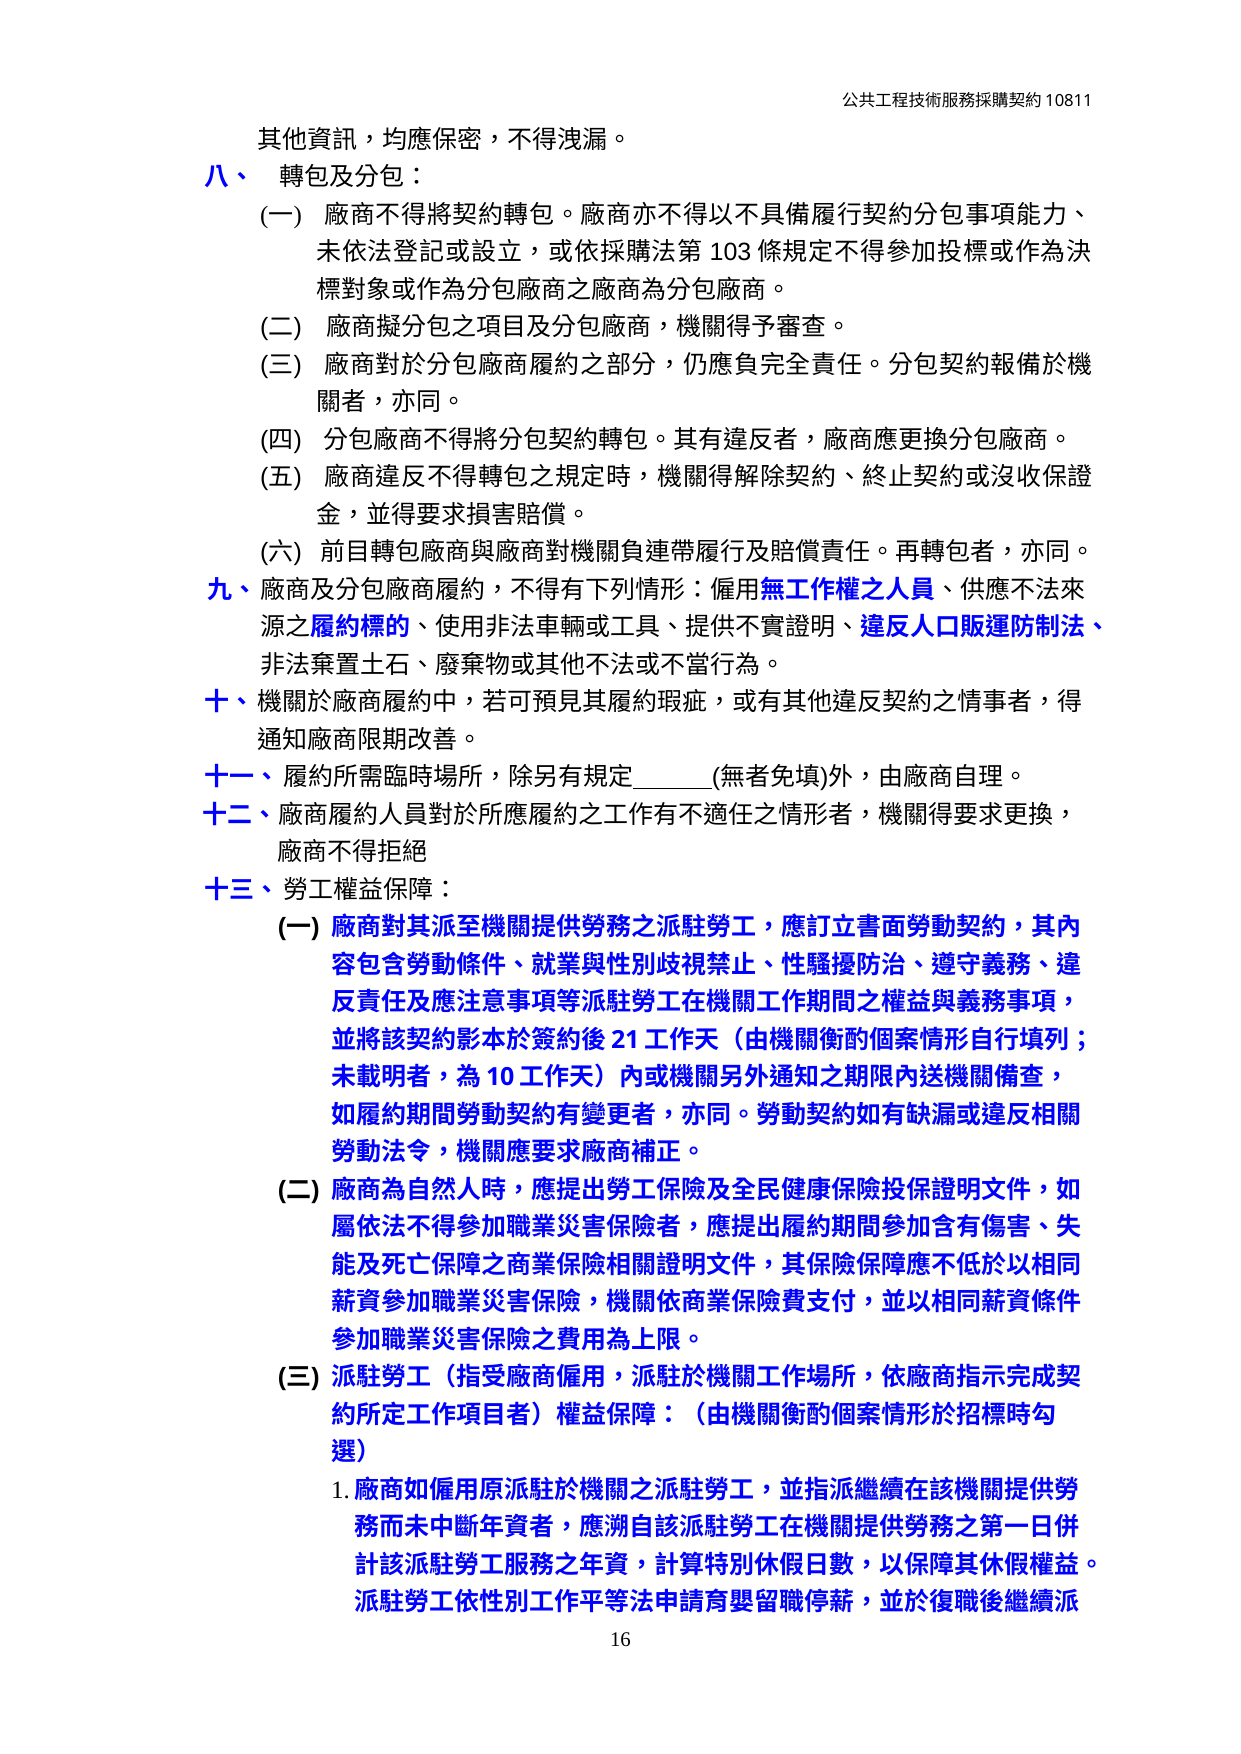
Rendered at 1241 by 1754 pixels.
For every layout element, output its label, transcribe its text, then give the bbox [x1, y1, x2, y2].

list 廠商如僱用原派駐於機關之派駐勞工，並指派繼續在該機關提供勞務而未中斷年資者，應溯自該派駐勞工在機關提供勞務之第一日併計該派駐勞工服務之年資，計算特別休假日數，以保障其休假權益。派駐勞工依性別工作平等法申請育嬰留職停薪，並於復職後繼續派駐於同機關，除留職停薪期間外，依前揭約定併計特別休假。 [331, 1468, 1092, 1618]
list 轉包及分包： [204, 156, 1092, 193]
list 廠商違反不得轉包之規定時，機關得解除契約、終止契約或沒收保證金，並得要求損害賠償。 [260, 456, 1092, 531]
list 廠商履約人員對於所應履約之工作有不適任之情形者，機關得要求更換，廠商不得拒絕 [203, 793, 1092, 868]
list 勞工權益保障： [204, 868, 1092, 906]
list 履約所需臨時場所，除另有規定 (無者免填)外，由廠商自理。 [204, 756, 1092, 793]
list 分包廠商不得將分包契約轉包。其有違反者，廠商應更換分包廠商。 [260, 418, 1092, 456]
list 廠商擬分包之項目及分包廠商，機關得予審查。 [260, 306, 1092, 343]
list 廠商不得將契約轉包。廠商亦不得以不具備履行契約分包事項能力、未依法登記或設立，或依採購法第103條規定不得參加投標或作為決標對象或作為分包廠商之廠商為分包廠商。 [260, 193, 1092, 306]
list 派駐勞工（指受廠商僱用，派駐於機關工作場所，依廠商指示完成契約所定工作項目者）權益保障：（由機關衡酌個案情形於招標時勾選） [278, 1356, 1092, 1468]
list 機關於廠商履約中，若可預見其履約瑕疵，或有其他違反契約之情事者，得通知廠商限期改善。 [204, 681, 1092, 756]
list 廠商及分包廠商履約，不得有下列情形：僱用無工作權之人員、供應不法來源之履約標的、使用非法車輛或工具、提供不實證明、違反人口販運防制法、非法棄置土石、廢棄物或其他不法或不當行為。 [207, 568, 1092, 681]
list 廠商為自然人時，應提出勞工保險及全民健康保險投保證明文件，如屬依法不得參加職業災害保險者，應提出履約期間參加含有傷害、失能及死亡保障之商業保險相關證明文件，其保險保障應不低於以相同薪資參加職業災害保險，機關依商業保險費支付，並以相同薪資條件參加職業災害保險之費用為上限。 [278, 1168, 1092, 1356]
list 前目轉包廠商與廠商對機關負連帶履行及賠償責任。再轉包者，亦同。 [260, 531, 1092, 568]
list 其他資訊，均應保密，不得洩漏。 [204, 118, 1092, 156]
list 廠商對於分包廠商履約之部分，仍應負完全責任。分包契約報備於機關者，亦同。 [260, 343, 1092, 418]
list 廠商對其派至機關提供勞務之派駐勞工，應訂立書面勞動契約，其內容包含勞動條件、就業與性別歧視禁止、性騷擾防治、遵守義務、違反責任及應注意事項等派駐勞工在機關工作期間之權益與義務事項，並將該契約影本於簽約後21工作天（由機關衡酌個案情形自行填列；未載明者，為10工作天）內或機關另外通知之期限內送機關備查，如履約期間勞動契約有變更者，亦同。勞動契約如有缺漏或違反相關勞動法令，機關應要求廠商補正。 [278, 906, 1092, 1168]
